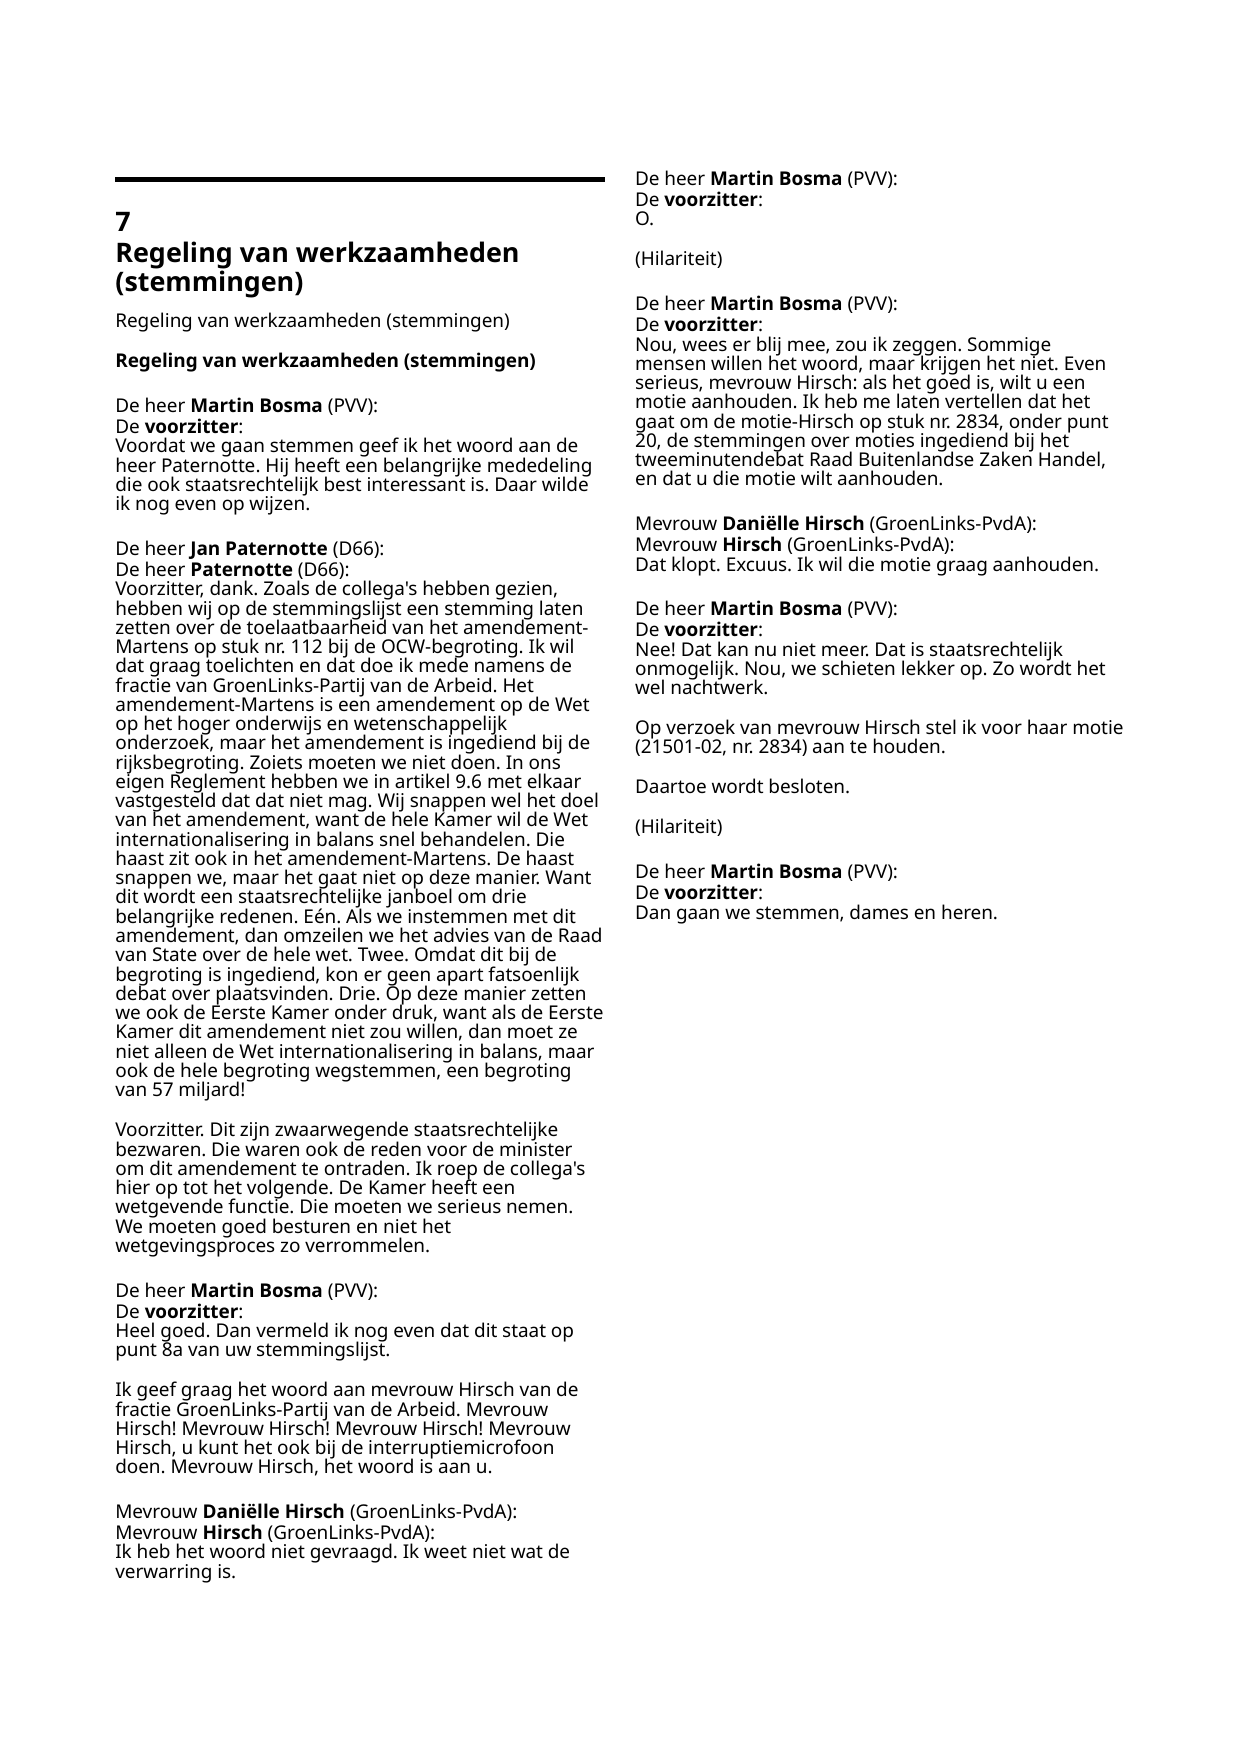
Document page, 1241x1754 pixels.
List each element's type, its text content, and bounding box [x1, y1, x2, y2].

text Regeling van werkzaamheden (stemmingen) [115, 312, 605, 332]
text (Hilariteit) [635, 818, 1125, 838]
text (Hilariteit) [635, 250, 1125, 270]
text Mevrouw Daniëlle Hirsch (GroenLinks-PvdA): [115, 1498, 605, 1524]
text De heer Jan Paternotte (D66): [115, 535, 605, 561]
text Nou, wees er blij mee, zou ik zeggen. Sommige mensen willen het woord, maar krijgen het niet. Even serieus, mevrouw Hirsch: als het goed is, wilt u een motie aanhouden. Ik heb me laten vertellen dat het gaat om de motie-Hirsch op stuk nr. 2834, onder punt 20, de stemmingen over moties ingediend bij het tweeminutendebat Raad Buitenlandse Zaken Handel, en dat u die motie wilt aanhouden. [635, 336, 1125, 490]
text De heer Martin Bosma (PVV): [635, 596, 1125, 621]
text Voorzitter, dank. Zoals de collega's hebben gezien, hebben wij op de stemmingslijst een stemming laten zetten over de toelaatbaarheid van het amendement-Martens op stuk nr. 112 bij de OCW-begroting. Ik wil dat graag toelichten en dat doe ik mede namens de fractie van GroenLinks-Partij van de Arbeid. Het amendement-Martens is een amendement op de Wet op het hoger onderwijs en wetenschappelijk onderzoek, maar het amendement is ingediend bij de rijksbegroting. Zoiets moeten we niet doen. In ons eigen Reglement hebben we in artikel 9.6 met elkaar vastgesteld dat dat niet mag. Wij snappen wel het doel van het amendement, want de hele Kamer wil de Wet internationalisering in balans snel behandelen. Die haast zit ook in het amendement-Martens. De haast snappen we, maar het gaat niet op deze manier. Want dit wordt een staatsrechtelijke janboel om drie belangrijke redenen. Eén. Als we instemmen met dit amendement, dan omzeilen we het advies van de Raad van State over de hele wet. Twee. Omdat dit bij de begroting is ingediend, kon er geen apart fatsoenlijk debat over plaatsvinden. Drie. Op deze manier zetten we ook de Eerste Kamer onder druk, want als de Eerste Kamer dit amendement niet zou willen, dan moet ze niet alleen de Wet internationalisering in balans, maar ook de hele begroting wegstemmen, een begroting van 57 miljard! [115, 580, 605, 1101]
text Op verzoek van mevrouw Hirsch stel ik voor haar motie (21501-02, nr. 2834) aan te houden. [635, 719, 1125, 758]
text 7 [115, 203, 605, 239]
text De voorzitter: [635, 191, 1125, 210]
text Daartoe wordt besloten. [635, 778, 1125, 798]
text De heer Martin Bosma (PVV): [115, 392, 605, 418]
text De heer Martin Bosma (PVV): [635, 291, 1125, 316]
text De voorzitter: [115, 418, 605, 437]
text Heel goed. Dan vermeld ik nog even dat dit staat op punt 8a van uw stemmingslijst. [115, 1322, 605, 1361]
text De voorzitter: [635, 316, 1125, 336]
text Regeling van werkzaamheden (stemmingen) [115, 352, 605, 372]
text Regeling van werkzaamheden (stemmingen) [115, 239, 605, 312]
text De voorzitter: [635, 884, 1125, 904]
text De heer Martin Bosma (PVV): [115, 1277, 605, 1303]
text Mevrouw Hirsch (GroenLinks-PvdA): [115, 1524, 605, 1543]
text Nee! Dat kan nu niet meer. Dat is staatsrechtelijk onmogelijk. Nou, we schieten lekker op. Zo wordt het wel nachtwerk. [635, 641, 1125, 698]
text Mevrouw Daniëlle Hirsch (GroenLinks-PvdA): [635, 511, 1125, 536]
text Dat klopt. Excuus. Ik wil die motie graag aanhouden. [635, 556, 1125, 575]
text De voorzitter: [115, 1303, 605, 1322]
text Ik geef graag het woord aan mevrouw Hirsch van de fractie GroenLinks-Partij van de Arbeid. Mevrouw Hirsch! Mevrouw Hirsch! Mevrouw Hirsch! Mevrouw Hirsch, u kunt het ook bij de interruptiemicrofoon doen. Mevrouw Hirsch, het woord is aan u. [115, 1381, 605, 1478]
text De heer Martin Bosma (PVV): [635, 165, 1125, 191]
text O. [635, 210, 1125, 229]
text Voordat we gaan stemmen geef ik het woord aan de heer Paternotte. Hij heeft een belangrijke mededeling die ook staatsrechtelijk best interessant is. Daar wilde ik nog even op wijzen. [115, 437, 605, 514]
text De voorzitter: [635, 621, 1125, 641]
text Voorzitter. Dit zijn zwaarwegende staatsrechtelijke bezwaren. Die waren ook de reden voor de minister om dit amendement te ontraden. Ik roep de collega's hier op tot het volgende. De Kamer heeft een wetgevende functie. Die moeten we serieus nemen. We moeten goed besturen en niet het wetgevingsproces zo verrommelen. [115, 1121, 605, 1256]
text Mevrouw Hirsch (GroenLinks-PvdA): [635, 536, 1125, 556]
text De heer Paternotte (D66): [115, 561, 605, 580]
text Dan gaan we stemmen, dames en heren. [635, 904, 1125, 923]
text Ik heb het woord niet gevraagd. Ik weet niet wat de verwarring is. [115, 1543, 605, 1582]
text De heer Martin Bosma (PVV): [635, 859, 1125, 884]
